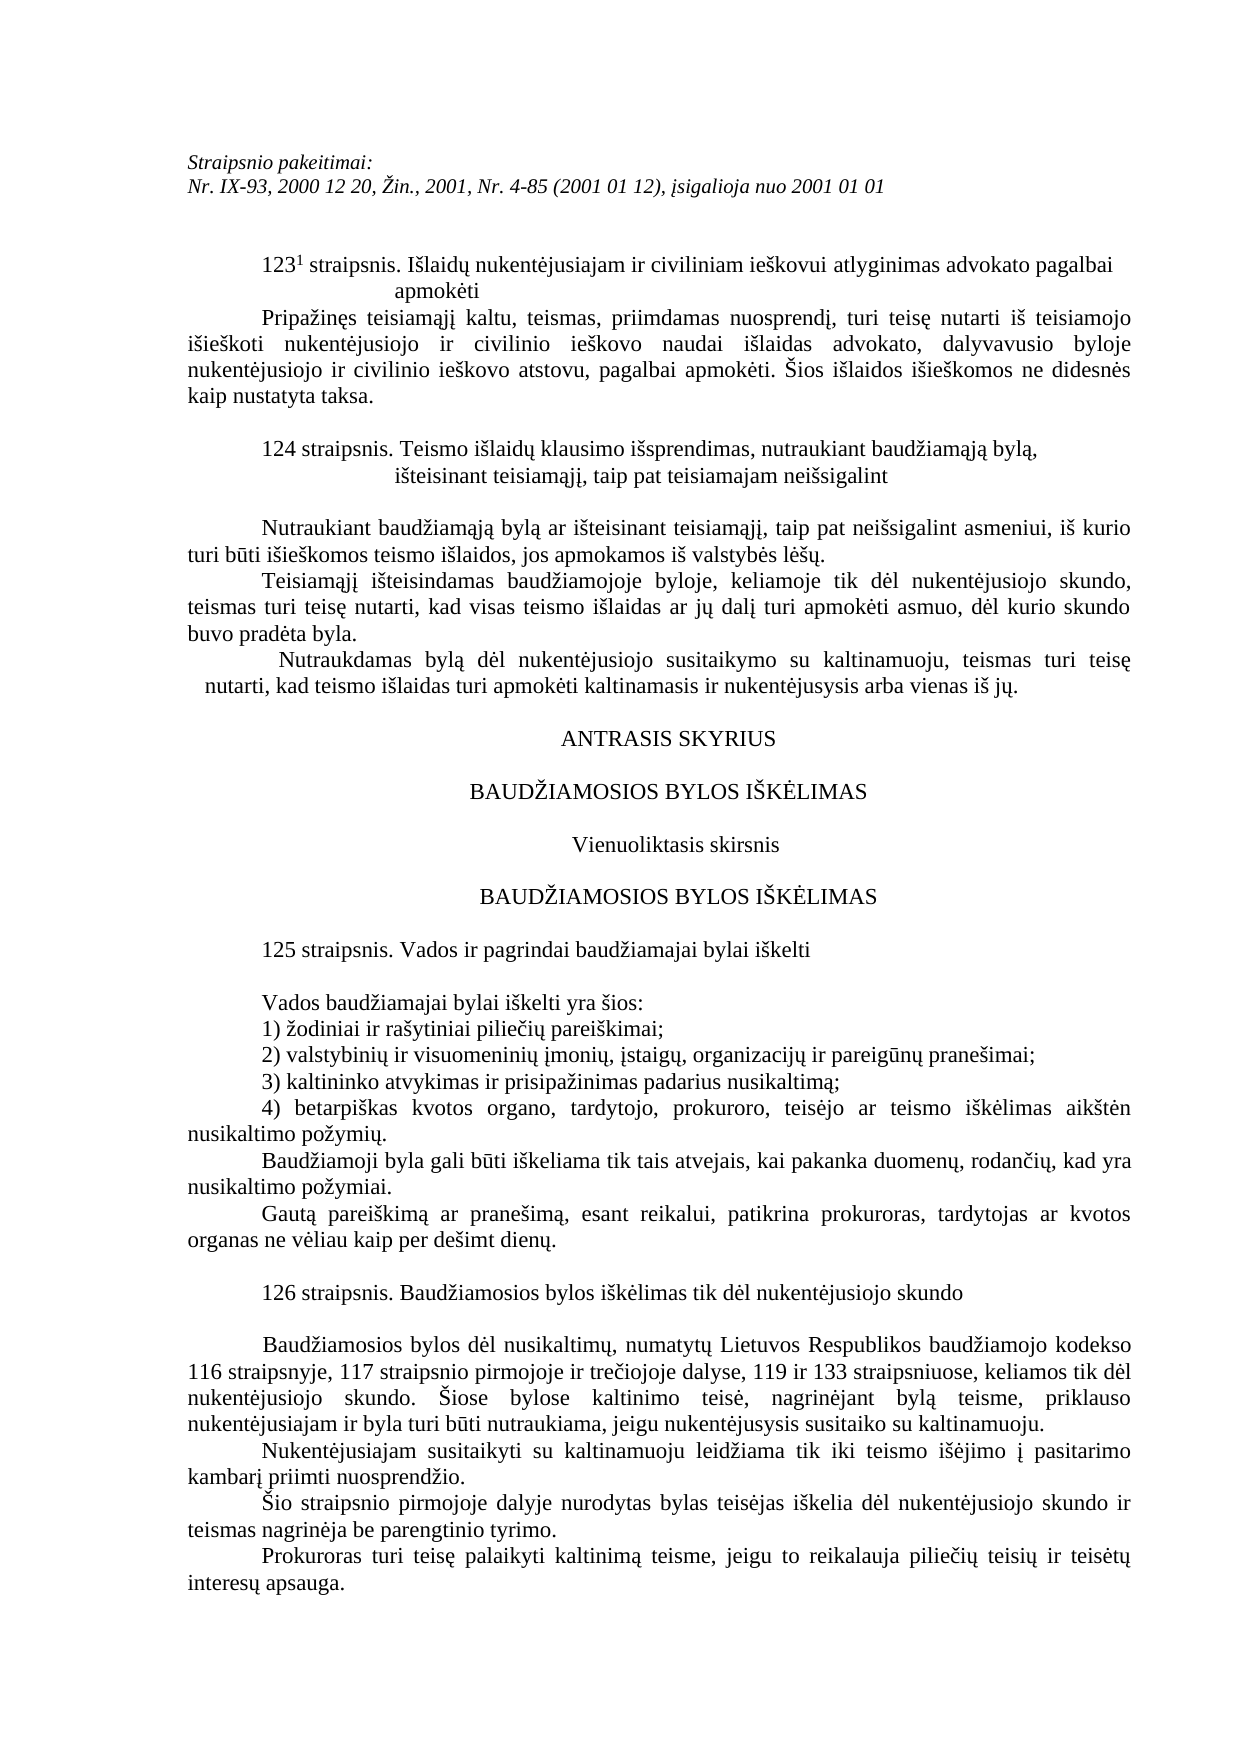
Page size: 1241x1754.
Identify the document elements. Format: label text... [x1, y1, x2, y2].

text 4) betarpiškas kvotos organo, tardytojo, prokuroro, teisėjo ar teismo iškėlimas aikštėn nusikaltimo požymių. [187, 1094, 1132, 1147]
text išteisinant teisiamąjį, taip pat teisiamajam neišsigalint [261, 462, 1132, 488]
text 2) valstybinių ir visuomeninių įmonių, įstaigų, organizacijų ir pareigūnų pranešimai; [187, 1041, 1132, 1068]
text 124 straipsnis. Teismo išlaidų klausimo išsprendimas, nutraukiant baudžiamąją bylą, [261, 435, 1132, 462]
text Nr. IX-93, 2000 12 20, Žin., 2001, Nr. 4-85 (2001 01 12), įsigalioja nuo 2001 01 01 [187, 174, 1132, 198]
text 1231 straipsnis. Išlaidų nukentėjusiajam ir civiliniam ieškovui atlyginimas advokato pagalbai [261, 251, 1132, 277]
text Teisiamąjį išteisindamas baudžiamojoje byloje, keliamoje tik dėl nukentėjusiojo skundo, teismas turi teisę nutarti, kad visas teismo išlaidas ar jų dalį turi apmokėti asmuo, dėl kurio skundo buvo pradėta byla. [187, 567, 1132, 646]
text ANTRASIS SKYRIUS [204, 725, 1132, 752]
text 125 straipsnis. Vados ir pagrindai baudžiamajai bylai iškelti [187, 936, 1132, 962]
text Straipsnio pakeitimai: [187, 150, 1132, 174]
text Nukentėjusiajam susitaikyti su kaltinamuoju leidžiama tik iki teismo išėjimo į pasitarimo kambarį priimti nuosprendžio. [187, 1437, 1132, 1489]
text Vienuoliktasis skirsnis [224, 831, 1132, 857]
text BAUDŽIAMOSIOS BYLOS IŠKĖLIMAS [224, 883, 1132, 910]
text 1) žodiniai ir rašytiniai piliečių pareiškimai; [187, 1015, 1132, 1041]
text Nutraukdamas bylą dėl nukentėjusiojo susitaikymo su kaltinamuoju, teismas turi teisę nutarti, kad teismo išlaidas turi apmokėti kaltinamasis ir nukentėjusysis arba vienas iš jų. [204, 646, 1132, 699]
text Baudžiamosios bylos dėl nusikaltimų, numatytų Lietuvos Respublikos baudžiamojo kodekso 116 straipsnyje, 117 straipsnio pirmojoje ir trečiojoje dalyse, 119 ir 133 straipsniuose, keliamos tik dėl nukentėjusiojo skundo. Šiose bylose kaltinimo teisė, nagrinėjant bylą teisme, priklauso nukentėjusiajam ir byla turi būti nutraukiama, jeigu nukentėjusysis susitaiko su kaltinamuoju. [187, 1331, 1132, 1437]
text Gautą pareiškimą ar pranešimą, esant reikalui, patikrina prokuroras, tardytojas ar kvotos organas ne vėliau kaip per dešimt dienų. [187, 1199, 1132, 1252]
text apmokėti [394, 277, 1132, 303]
text Nutraukiant baudžiamąją bylą ar išteisinant teisiamąjį, taip pat neišsigalint asmeniui, iš kurio turi būti išieškomos teismo išlaidos, jos apmokamos iš valstybės lėšų. [187, 514, 1132, 567]
text Pripažinęs teisiamąjį kaltu, teismas, priimdamas nuosprendį, turi teisę nutarti iš teisiamojo išieškoti nukentėjusiojo ir civilinio ieškovo naudai išlaidas advokato, dalyvavusio byloje nukentėjusiojo ir civilinio ieškovo atstovu, pagalbai apmokėti. Šios išlaidos išieškomos ne didesnės kaip nustatyta taksa. [187, 303, 1132, 409]
text Prokuroras turi teisę palaikyti kaltinimą teisme, jeigu to reikalauja piliečių teisių ir teisėtų interesų apsauga. [187, 1542, 1132, 1595]
text 3) kaltininko atvykimas ir prisipažinimas padarius nusikaltimą; [187, 1068, 1132, 1094]
text BAUDŽIAMOSIOS BYLOS IŠKĖLIMAS [204, 778, 1132, 804]
text Vados baudžiamajai bylai iškelti yra šios: [187, 989, 1132, 1015]
text Šio straipsnio pirmojoje dalyje nurodytas bylas teisėjas iškelia dėl nukentėjusiojo skundo ir teismas nagrinėja be parengtinio tyrimo. [187, 1489, 1132, 1542]
text Baudžiamoji byla gali būti iškeliama tik tais atvejais, kai pakanka duomenų, rodančių, kad yra nusikaltimo požymiai. [187, 1147, 1132, 1199]
text 126 straipsnis. Baudžiamosios bylos iškėlimas tik dėl nukentėjusiojo skundo [187, 1279, 1132, 1305]
